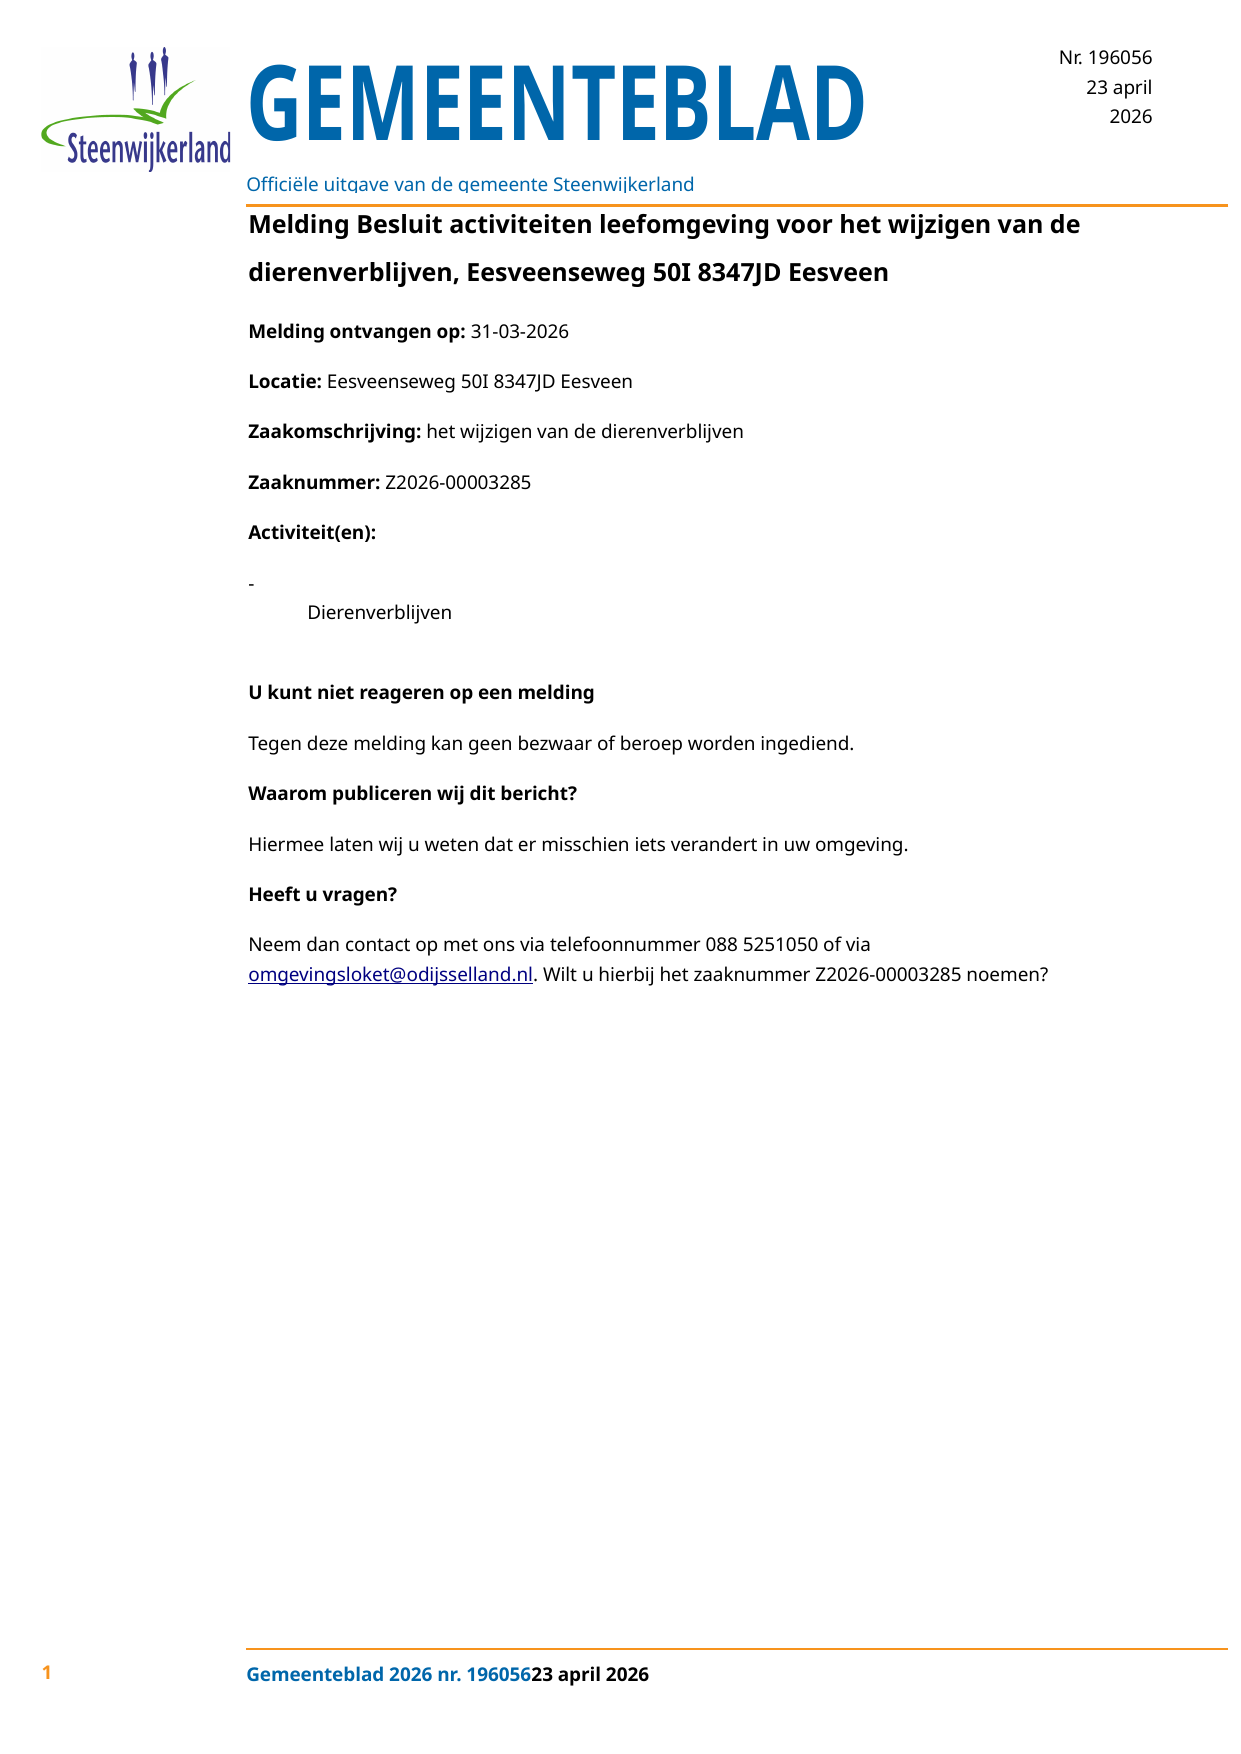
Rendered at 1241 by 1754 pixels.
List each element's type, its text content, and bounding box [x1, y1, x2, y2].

text Melding ontvangen op: 31-03-2026 [248, 318, 1152, 344]
text Heeft u vragen? [248, 881, 1152, 907]
text Locatie: Eesveenseweg 50I 8347JD Eesveen [248, 368, 1152, 394]
text Zaakomschrijving: het wijzigen van de dierenverblijven [248, 419, 1152, 444]
text Tegen deze melding kan geen bezwaar of beroep worden ingediend. [248, 730, 1152, 756]
text Activiteit(en): [248, 519, 1152, 545]
picture [41, 47, 231, 172]
text Waarom publiceren wij dit bericht? [248, 780, 1152, 806]
text U kunt niet reageren op een melding [248, 679, 1152, 705]
text Zaaknummer: Z2026-00003285 [248, 469, 1152, 495]
list Dierenverblijven [248, 599, 1152, 625]
text Hiermee laten wij u weten dat er misschien iets verandert in uw omgeving. [248, 831, 1152, 857]
text Neem dan contact op met ons via telefoonnummer 088 5251050 of via omgevingsloket@odijsselland.nl. Wilt u hierbij het zaaknummer Z2026-00003285 noemen? [248, 932, 1152, 987]
text Melding Besluit activiteiten leefomgeving voor het wijzigen van de dierenverblijven, Eesveenseweg 50I 8347JD Eesveen [248, 207, 1152, 288]
